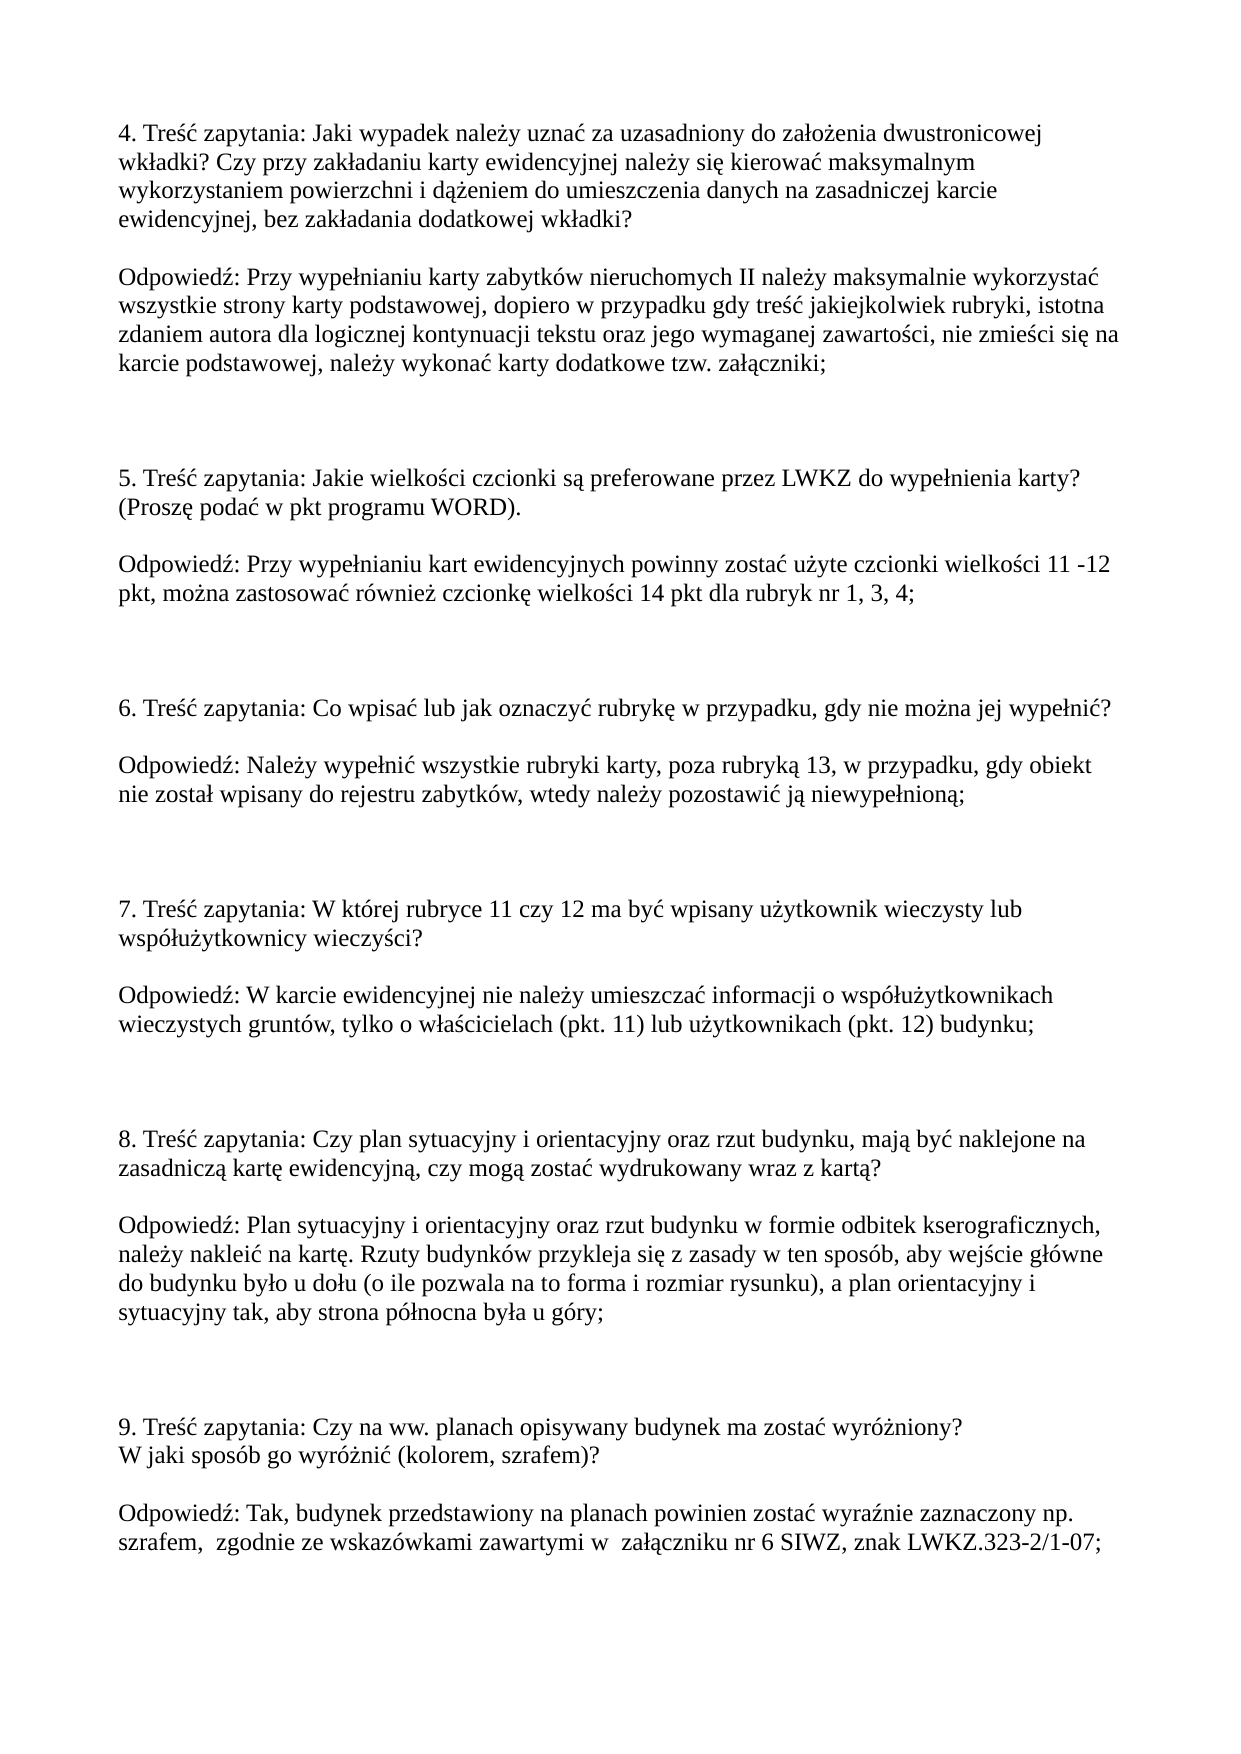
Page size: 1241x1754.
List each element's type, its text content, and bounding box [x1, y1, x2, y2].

text Odpowiedź: Przy wypełnianiu karty zabytków nieruchomych II należy maksymalnie wykorzystać wszystkie strony karty podstawowej, dopiero w przypadku gdy treść jakiejkolwiek rubryki, istotna zdaniem autora dla logicznej kontynuacji tekstu oraz jego wymaganej zawartości, nie zmieści się na karcie podstawowej, należy wykonać karty dodatkowe tzw. załączniki; [118, 262, 1122, 377]
text Odpowiedź: Przy wypełnianiu kart ewidencyjnych powinny zostać użyte czcionki wielkości 11 -12 pkt, można zastosować również czcionkę wielkości 14 pkt dla rubryk nr 1, 3, 4; [118, 549, 1122, 607]
text Odpowiedź: Należy wypełnić wszystkie rubryki karty, poza rubryką 13, w przypadku, gdy obiekt nie został wpisany do rejestru zabytków, wtedy należy pozostawić ją niewypełnioną; [118, 751, 1122, 808]
text 6. Treść zapytania: Co wpisać lub jak oznaczyć rubrykę w przypadku, gdy nie można jej wypełnić? [118, 693, 1122, 722]
text 9. Treść zapytania: Czy na ww. planach opisywany budynek ma zostać wyróżniony? [118, 1412, 1122, 1441]
text Odpowiedź: Tak, budynek przedstawiony na planach powinien zostać wyraźnie zaznaczony np. szrafem, zgodnie ze wskazówkami zawartymi w załączniku nr 6 SIWZ, znak LWKZ.323-2/1-07; [118, 1498, 1122, 1556]
text W jaki sposób go wyróżnić (kolorem, szrafem)? [118, 1441, 1122, 1469]
text 5. Treść zapytania: Jakie wielkości czcionki są preferowane przez LWKZ do wypełnienia karty? (Proszę podać w pkt programu WORD). [118, 463, 1122, 521]
text 8. Treść zapytania: Czy plan sytuacyjny i orientacyjny oraz rzut budynku, mają być naklejone na zasadniczą kartę ewidencyjną, czy mogą zostać wydrukowany wraz z kartą? [118, 1124, 1122, 1182]
text Odpowiedź: Plan sytuacyjny i orientacyjny oraz rzut budynku w formie odbitek kserograficznych, należy nakleić na kartę. Rzuty budynków przykleja się z zasady w ten sposób, aby wejście główne do budynku było u dołu (o ile pozwala na to forma i rozmiar rysunku), a plan orientacyjny i sytuacyjny tak, aby strona północna była u góry; [118, 1211, 1122, 1326]
text 7. Treść zapytania: W której rubryce 11 czy 12 ma być wpisany użytkownik wieczysty lub współużytkownicy wieczyści? [118, 894, 1122, 952]
text Odpowiedź: W karcie ewidencyjnej nie należy umieszczać informacji o współużytkownikach wieczystych gruntów, tylko o właścicielach (pkt. 11) lub użytkownikach (pkt. 12) budynku; [118, 981, 1122, 1038]
text 4. Treść zapytania: Jaki wypadek należy uznać za uzasadniony do założenia dwustronicowej wkładki? Czy przy zakładaniu karty ewidencyjnej należy się kierować maksymalnym wykorzystaniem powierzchni i dążeniem do umieszczenia danych na zasadniczej karcie ewidencyjnej, bez zakładania dodatkowej wkładki? [118, 118, 1122, 233]
